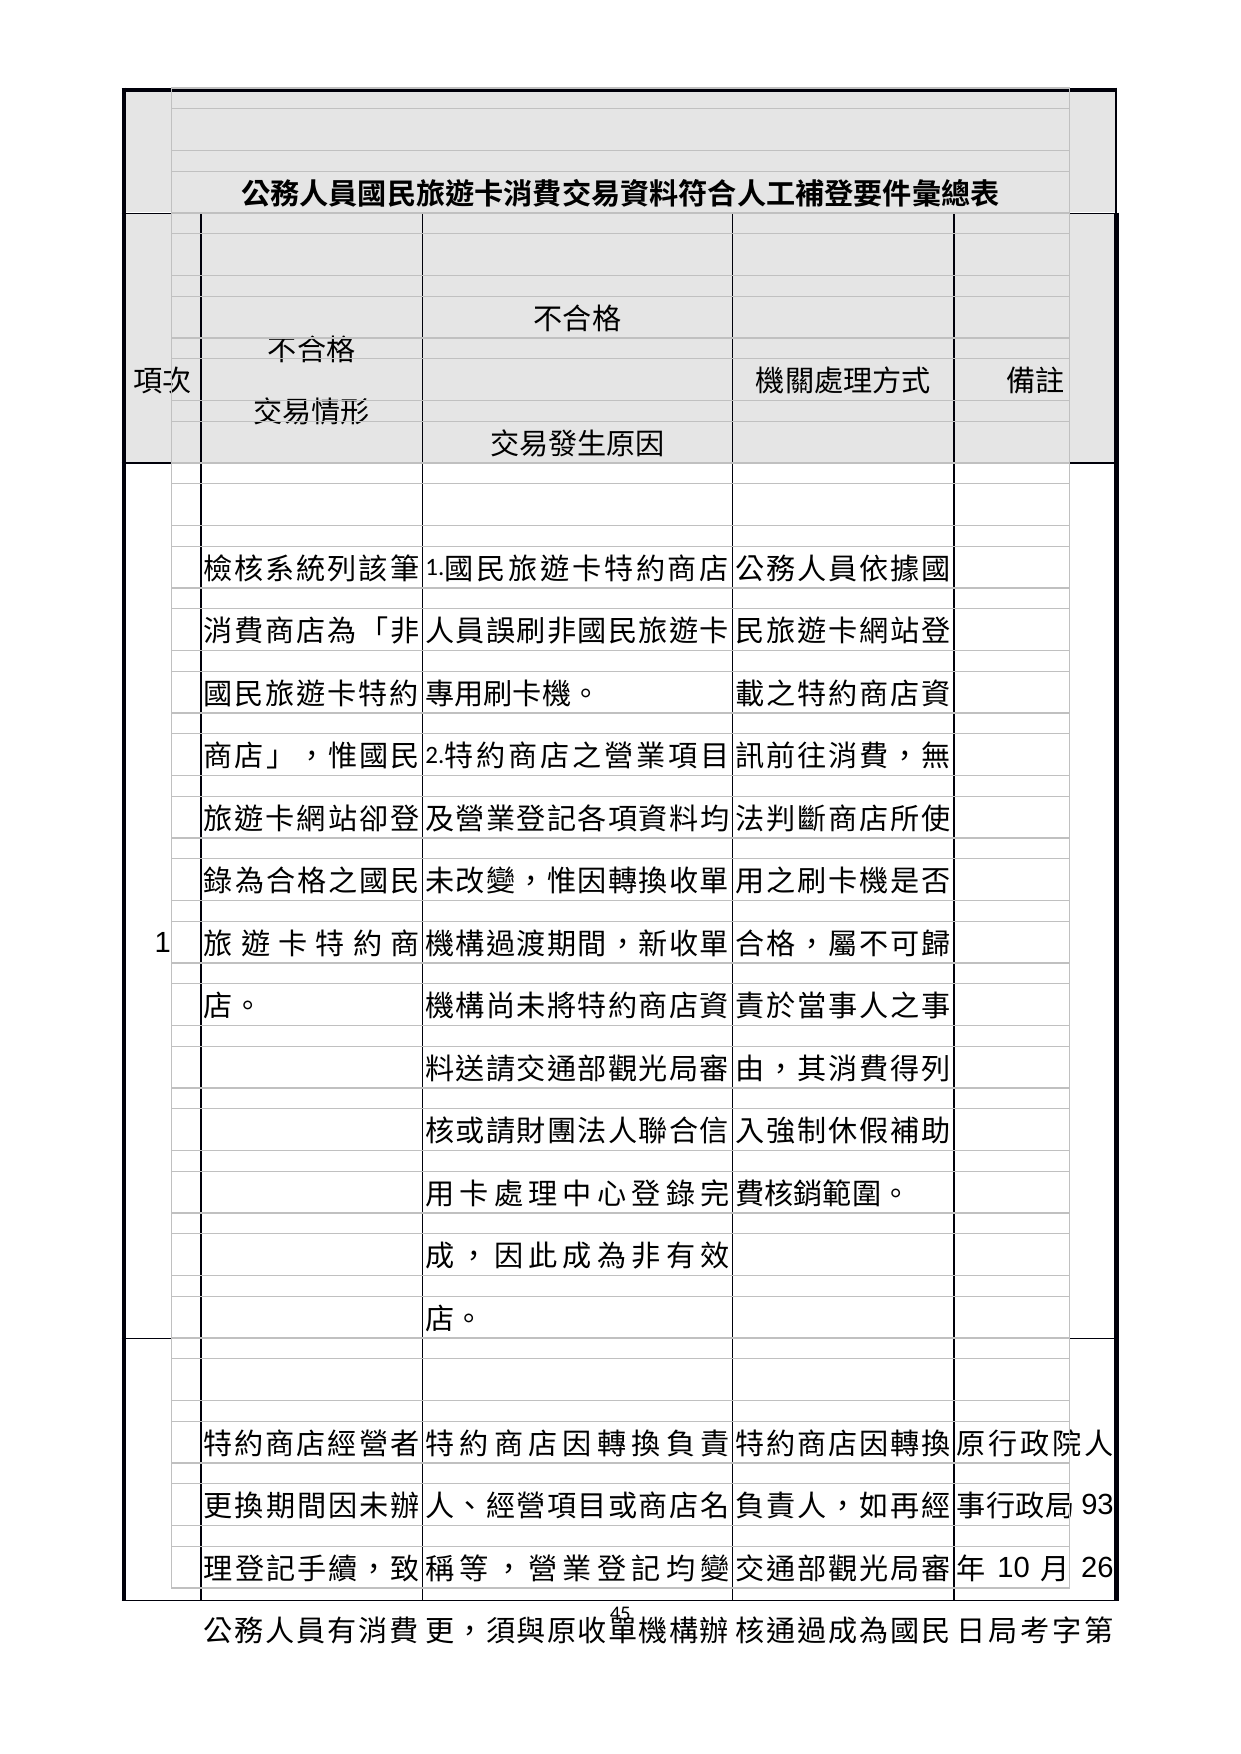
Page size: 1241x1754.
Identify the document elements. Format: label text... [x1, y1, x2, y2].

table_cell [955, 547, 1069, 587]
table_cell [172, 484, 200, 525]
table_cell 1 [126, 464, 171, 1337]
table_cell 國民旅遊卡特約商店人員誤刷非國民旅遊卡專用刷卡機。 特約商店之營業項目及營業登記各項資料均未改變，惟因轉換收單機構過渡期間，新收單機構尚未將特約商店資料送請交通部觀光局審核或請財團法人聯合信用卡處理中心登錄完成，因此成為非有效店。 [423, 547, 732, 587]
table_cell 入強制休假補助 [733, 1109, 953, 1150]
table_cell [733, 1276, 953, 1296]
table_cell [955, 1026, 1069, 1046]
table_cell 國民旅遊卡特約商店人員誤刷非國民旅遊卡專用刷卡機。 特約商店之營業項目及營業登記各項資料均未改變，惟因轉換收單機構過渡期間，新收單機構尚未將特約商店資料送請交通部觀光局審核或請財團法人聯合信用卡處理中心登錄完成，因此成為非有效店。 [423, 589, 732, 608]
table_cell [955, 901, 1069, 921]
table_cell [172, 734, 200, 775]
table_cell [955, 214, 1069, 233]
table_cell [423, 339, 732, 358]
table_cell [423, 214, 732, 233]
table_cell [172, 651, 200, 671]
table_cell [733, 526, 953, 546]
table_cell [202, 589, 422, 608]
table_cell 國民旅遊卡特約商店人員誤刷非國民旅遊卡專用刷卡機。 特約商店之營業項目及營業登記各項資料均未改變，惟因轉換收單機構過渡期間，新收單機構尚未將特約商店資料送請交通部觀光局審核或請財團法人聯合信用卡處理中心登錄完成，因此成為非有效店。 [423, 651, 732, 671]
table_cell [202, 1297, 422, 1337]
table_cell 特約商店因轉換負責人、經營項目或商店名稱等，營業登記均變更，須與原收單機構辦理換約或解約後另選收單機構辦理簽約期間，成為非有效店。 [423, 1484, 732, 1525]
table_cell [955, 672, 1069, 712]
table_cell 國民旅遊卡特約商店人員誤刷非國民旅遊卡專用刷卡機。 特約商店之營業項目及營業登記各項資料均未改變，惟因轉換收單機構過渡期間，新收單機構尚未將特約商店資料送請交通部觀光局審核或請財團法人聯合信用卡處理中心登錄完成，因此成為非有效店。 [423, 859, 732, 900]
table_cell [202, 714, 422, 733]
table_cell [733, 401, 953, 421]
table_cell 國民旅遊卡特約商店人員誤刷非國民旅遊卡專用刷卡機。 特約商店之營業項目及營業登記各項資料均未改變，惟因轉換收單機構過渡期間，新收單機構尚未將特約商店資料送請交通部觀光局審核或請財團法人聯合信用卡處理中心登錄完成，因此成為非有效店。 [423, 901, 732, 921]
table_cell [172, 984, 200, 1025]
table_cell [202, 1172, 422, 1212]
table_cell 國民旅遊卡特約商店人員誤刷非國民旅遊卡專用刷卡機。 特約商店之營業項目及營業登記各項資料均未改變，惟因轉換收單機構過渡期間，新收單機構尚未將特約商店資料送請交通部觀光局審核或請財團法人聯合信用卡處理中心登錄完成，因此成為非有效店。 [423, 1276, 732, 1296]
table_cell 訊前往消費，無 [733, 734, 953, 775]
table_cell [423, 359, 732, 400]
table_cell [172, 922, 200, 962]
table_cell 用之刷卡機是否 [733, 859, 953, 900]
table_cell [955, 1089, 1069, 1108]
table_cell 原行政院人事行政局93年10月26日局考字第0930031001號書函。 [955, 1464, 1069, 1483]
table_cell 不合格 交易情形 [202, 297, 422, 337]
table_cell 不合格 交易情形 [348, 339, 422, 358]
table_cell 國民旅遊卡特約商店人員誤刷非國民旅遊卡專用刷卡機。 特約商店之營業項目及營業登記各項資料均未改變，惟因轉換收單機構過渡期間，新收單機構尚未將特約商店資料送請交通部觀光局審核或請財團法人聯合信用卡處理中心登錄完成，因此成為非有效店。 [423, 1109, 732, 1150]
table_cell [172, 859, 200, 900]
table_cell 不合格 [423, 297, 732, 337]
table_cell [172, 1172, 200, 1212]
table_cell 交易發生原因 [423, 422, 732, 462]
table_cell 備註 [955, 359, 1069, 400]
table_cell 載之特約商店資 [733, 672, 953, 712]
table_cell [733, 839, 953, 858]
table_cell [733, 776, 953, 796]
table_cell [955, 651, 1069, 671]
table_cell [172, 901, 200, 921]
table_cell 項次 [172, 339, 200, 358]
table_cell [423, 234, 732, 275]
table_cell [202, 901, 422, 921]
table_cell [955, 589, 1069, 608]
table_cell 特約商店經營者更換期間因未辦理登記手續，致公務人員有消費事實卻無法取得合格交易。 [202, 1422, 422, 1462]
table_cell [172, 964, 200, 983]
table_cell [733, 901, 953, 921]
table_cell [202, 776, 422, 796]
table_cell 由，其消費得列 [733, 1047, 953, 1087]
table_cell 特約商店因轉換負責人、經營項目或商店名稱等，營業登記均變更，須與原收單機構辦理換約或解約後另選收單機構辦理簽約期間，成為非有效店。 [423, 1422, 732, 1462]
table_cell [172, 1297, 200, 1337]
table_cell 原行政院人事行政局93年10月26日局考字第0930031001號書函。 [955, 1484, 1069, 1525]
table_cell 原行政院人事行政局93年10月26日局考字第0930031001號書函。 [955, 1547, 1069, 1587]
table_cell [955, 1234, 1069, 1275]
table_cell 機關處理方式 [733, 359, 953, 400]
table_cell 2 [172, 1401, 200, 1421]
table_cell 店。 [202, 984, 422, 1025]
table_cell [733, 589, 953, 608]
table_cell [202, 1234, 422, 1275]
table_cell 錄為合格之國民 [202, 859, 422, 900]
table_cell 合格，屬不可歸 [733, 922, 953, 962]
table_cell [172, 1276, 200, 1296]
table_cell 國民旅遊卡特約商店人員誤刷非國民旅遊卡專用刷卡機。 特約商店之營業項目及營業登記各項資料均未改變，惟因轉換收單機構過渡期間，新收單機構尚未將特約商店資料送請交通部觀光局審核或請財團法人聯合信用卡處理中心登錄完成，因此成為非有效店。 [423, 1234, 732, 1275]
table_cell 特約商店經營者更換期間因未辦理登記手續，致公務人員有消費事實卻無法取得合格交易。 [202, 1589, 422, 1600]
table_cell 2 [172, 1484, 200, 1525]
table_cell 不合格 交易情形 [202, 214, 422, 233]
table_cell 2 [172, 1526, 200, 1546]
table_cell [733, 1297, 953, 1337]
table_cell [202, 1151, 422, 1171]
table_cell 國民旅遊卡特約商店人員誤刷非國民旅遊卡專用刷卡機。 特約商店之營業項目及營業登記各項資料均未改變，惟因轉換收單機構過渡期間，新收單機構尚未將特約商店資料送請交通部觀光局審核或請財團法人聯合信用卡處理中心登錄完成，因此成為非有效店。 [423, 464, 732, 483]
table_cell 特約商店因轉換負責人，如再經交通部觀光局審核通過成為國民旅遊卡特約商店，公務人員於該店轉換過渡期間之消費，服務機關得以人工補登列為合格特約商店消費。 [733, 1339, 953, 1358]
table_cell 不合格 交易情形 [202, 234, 422, 275]
table_cell 2 [172, 1422, 200, 1462]
table_cell 特約商店因轉換負責人、經營項目或商店名稱等，營業登記均變更，須與原收單機構辦理換約或解約後另選收單機構辦理簽約期間，成為非有效店。 [423, 1359, 732, 1400]
table_cell [172, 1234, 200, 1275]
table_cell 不合格 交易情形 [354, 401, 422, 421]
table_cell [733, 1234, 953, 1275]
table_cell 特約商店經營者更換期間因未辦理登記手續，致公務人員有消費事實卻無法取得合格交易。 [202, 1359, 422, 1400]
table_cell [172, 1214, 200, 1233]
table_cell 特約商店經營者更換期間因未辦理登記手續，致公務人員有消費事實卻無法取得合格交易。 [202, 1464, 422, 1483]
table_cell 不合格 交易情形 [202, 276, 422, 296]
table_cell [955, 1151, 1069, 1171]
table_cell [202, 839, 422, 858]
table_cell 特約商店因轉換負責人，如再經交通部觀光局審核通過成為國民旅遊卡特約商店，公務人員於該店轉換過渡期間之消費，服務機關得以人工補登列為合格特約商店消費。 [733, 1526, 953, 1546]
table_cell [202, 1276, 422, 1296]
table_cell [955, 234, 1069, 275]
table_cell 特約商店因轉換負責人，如再經交通部觀光局審核通過成為國民旅遊卡特約商店，公務人員於該店轉換過渡期間之消費，服務機關得以人工補登列為合格特約商店消費。 [733, 1422, 953, 1462]
table_cell 國民旅遊卡特約商店人員誤刷非國民旅遊卡專用刷卡機。 特約商店之營業項目及營業登記各項資料均未改變，惟因轉換收單機構過渡期間，新收單機構尚未將特約商店資料送請交通部觀光局審核或請財團法人聯合信用卡處理中心登錄完成，因此成為非有效店。 [423, 526, 732, 546]
table_cell 國民旅遊卡特約商店人員誤刷非國民旅遊卡專用刷卡機。 特約商店之營業項目及營業登記各項資料均未改變，惟因轉換收單機構過渡期間，新收單機構尚未將特約商店資料送請交通部觀光局審核或請財團法人聯合信用卡處理中心登錄完成，因此成為非有效店。 [423, 1026, 732, 1046]
table_cell [733, 964, 953, 983]
table_cell 公務人員依據國 [733, 547, 953, 587]
table_cell 法判斷商店所使 [733, 797, 953, 837]
table_cell [202, 484, 422, 525]
table_cell 國民旅遊卡特約商店人員誤刷非國民旅遊卡專用刷卡機。 特約商店之營業項目及營業登記各項資料均未改變，惟因轉換收單機構過渡期間，新收單機構尚未將特約商店資料送請交通部觀光局審核或請財團法人聯合信用卡處理中心登錄完成，因此成為非有效店。 [423, 734, 732, 775]
table_cell [733, 464, 953, 483]
table_header [126, 92, 171, 212]
table_cell 不合格 交易情形 [283, 339, 332, 358]
table_cell [955, 526, 1069, 546]
table_cell 不合格 交易情形 [318, 401, 345, 421]
table_cell [733, 1151, 953, 1171]
table_cell 2 [172, 1359, 200, 1400]
table_cell 特約商店經營者更換期間因未辦理登記手續，致公務人員有消費事實卻無法取得合格交易。 [202, 1484, 422, 1525]
table_cell [172, 1109, 200, 1150]
table_cell 消費商店為「非 [202, 609, 422, 650]
table_cell 不合格 交易情形 [202, 339, 282, 358]
table_cell 國民旅遊卡特約 [202, 672, 422, 712]
table_cell 特約商店經營者更換期間因未辦理登記手續，致公務人員有消費事實卻無法取得合格交易。 [202, 1547, 422, 1587]
table_cell [733, 234, 953, 275]
table_cell 責於當事人之事 [733, 984, 953, 1025]
table_cell [955, 339, 1069, 358]
table_cell 國民旅遊卡特約商店人員誤刷非國民旅遊卡專用刷卡機。 特約商店之營業項目及營業登記各項資料均未改變，惟因轉換收單機構過渡期間，新收單機構尚未將特約商店資料送請交通部觀光局審核或請財團法人聯合信用卡處理中心登錄完成，因此成為非有效店。 [423, 964, 732, 983]
table_cell [202, 651, 422, 671]
table_cell 原行政院人事行政局93年10月26日局考字第0930031001號書函。 [955, 1339, 1114, 1600]
table_cell [955, 797, 1069, 837]
table_cell 費核銷範圍。 [733, 1172, 953, 1212]
table_cell 國民旅遊卡特約商店人員誤刷非國民旅遊卡專用刷卡機。 特約商店之營業項目及營業登記各項資料均未改變，惟因轉換收單機構過渡期間，新收單機構尚未將特約商店資料送請交通部觀光局審核或請財團法人聯合信用卡處理中心登錄完成，因此成為非有效店。 [423, 776, 732, 796]
table_cell 原行政院人事行政局93年10月26日局考字第0930031001號書函。 [955, 1526, 1069, 1546]
table_cell 國民旅遊卡特約商店人員誤刷非國民旅遊卡專用刷卡機。 特約商店之營業項目及營業登記各項資料均未改變，惟因轉換收單機構過渡期間，新收單機構尚未將特約商店資料送請交通部觀光局審核或請財團法人聯合信用卡處理中心登錄完成，因此成為非有效店。 [423, 1151, 732, 1171]
table_cell 國民旅遊卡特約商店人員誤刷非國民旅遊卡專用刷卡機。 特約商店之營業項目及營業登記各項資料均未改變，惟因轉換收單機構過渡期間，新收單機構尚未將特約商店資料送請交通部觀光局審核或請財團法人聯合信用卡處理中心登錄完成，因此成為非有效店。 [423, 1214, 732, 1233]
table_cell [733, 484, 953, 525]
table_cell 特約商店因轉換負責人、經營項目或商店名稱等，營業登記均變更，須與原收單機構辦理換約或解約後另選收單機構辦理簽約期間，成為非有效店。 [423, 1589, 732, 1600]
table_cell [1070, 214, 1114, 462]
table_cell [202, 1214, 422, 1233]
table_cell 原行政院人事行政局93年10月26日局考字第0930031001號書函。 [955, 1422, 1069, 1462]
table_cell [172, 839, 200, 858]
table_cell 特約商店因轉換負責人，如再經交通部觀光局審核通過成為國民旅遊卡特約商店，公務人員於該店轉換過渡期間之消費，服務機關得以人工補登列為合格特約商店消費。 [733, 1359, 953, 1400]
table_cell 項次 [172, 214, 200, 233]
table_cell 特約商店經營者更換期間因未辦理登記手續，致公務人員有消費事實卻無法取得合格交易。 [202, 1401, 422, 1421]
table_cell 旅遊卡特約商 [202, 922, 422, 962]
table_cell 2 [126, 1339, 200, 1600]
table_cell 特約商店因轉換負責人、經營項目或商店名稱等，營業登記均變更，須與原收單機構辦理換約或解約後另選收單機構辦理簽約期間，成為非有效店。 [423, 1526, 732, 1546]
table_cell 特約商店因轉換負責人，如再經交通部觀光局審核通過成為國民旅遊卡特約商店，公務人員於該店轉換過渡期間之消費，服務機關得以人工補登列為合格特約商店消費。 [733, 1547, 953, 1587]
table_cell 不合格 交易情形 [202, 359, 422, 400]
table_cell [423, 401, 732, 421]
table_cell [733, 1089, 953, 1108]
table_cell [733, 714, 953, 733]
table_cell 不合格 交易情形 [291, 401, 316, 421]
table_cell 特約商店因轉換負責人，如再經交通部觀光局審核通過成為國民旅遊卡特約商店，公務人員於該店轉換過渡期間之消費，服務機關得以人工補登列為合格特約商店消費。 [733, 1401, 953, 1421]
table_cell [955, 922, 1069, 962]
table_cell [172, 776, 200, 796]
table_cell 2 [172, 1464, 200, 1483]
table_cell [955, 297, 1069, 337]
table_cell 國民旅遊卡特約商店人員誤刷非國民旅遊卡專用刷卡機。 特約商店之營業項目及營業登記各項資料均未改變，惟因轉換收單機構過渡期間，新收單機構尚未將特約商店資料送請交通部觀光局審核或請財團法人聯合信用卡處理中心登錄完成，因此成為非有效店。 [423, 1297, 732, 1337]
table_cell 國民旅遊卡特約商店人員誤刷非國民旅遊卡專用刷卡機。 特約商店之營業項目及營業登記各項資料均未改變，惟因轉換收單機構過渡期間，新收單機構尚未將特約商店資料送請交通部觀光局審核或請財團法人聯合信用卡處理中心登錄完成，因此成為非有效店。 [423, 1089, 732, 1108]
table_cell [955, 1172, 1069, 1212]
table_cell 特約商店因轉換負責人、經營項目或商店名稱等，營業登記均變更，須與原收單機構辦理換約或解約後另選收單機構辦理簽約期間，成為非有效店。 [423, 1547, 732, 1587]
table_cell [955, 714, 1069, 733]
table_cell 民旅遊卡網站登 [733, 609, 953, 650]
table_cell 檢核系統列該筆 [202, 547, 422, 587]
table_header [1070, 92, 1115, 212]
table_cell 特約商店因轉換負責人、經營項目或商店名稱等，營業登記均變更，須與原收單機構辦理換約或解約後另選收單機構辦理簽約期間，成為非有效店。 [423, 1401, 732, 1421]
table_cell [1070, 464, 1114, 1337]
table_cell [733, 1214, 953, 1233]
table_cell 旅遊卡網站卻登 [202, 797, 422, 837]
table_cell 不合格 交易情形 [202, 401, 293, 421]
table_cell [955, 964, 1069, 983]
table_cell [202, 1026, 422, 1046]
table_cell [202, 964, 422, 983]
table_cell 2 [172, 1547, 200, 1587]
table_cell [955, 276, 1069, 296]
table_cell [955, 984, 1069, 1025]
table_cell [202, 1089, 422, 1108]
table_cell 國民旅遊卡特約商店人員誤刷非國民旅遊卡專用刷卡機。 特約商店之營業項目及營業登記各項資料均未改變，惟因轉換收單機構過渡期間，新收單機構尚未將特約商店資料送請交通部觀光局審核或請財團法人聯合信用卡處理中心登錄完成，因此成為非有效店。 [423, 609, 732, 650]
table_cell [172, 609, 200, 650]
table_cell [423, 276, 732, 296]
table_cell [202, 464, 422, 483]
table_cell [955, 859, 1069, 900]
table_cell [172, 1026, 200, 1046]
table_cell [202, 1109, 422, 1150]
table_cell [172, 589, 200, 608]
table_cell [733, 297, 953, 337]
table_cell [955, 401, 1069, 421]
table_cell [955, 776, 1069, 796]
table_cell [955, 484, 1069, 525]
table_cell [955, 1297, 1069, 1337]
table_cell 特約商店經營者更換期間因未辦理登記手續，致公務人員有消費事實卻無法取得合格交易。 [202, 1526, 422, 1546]
table_cell [733, 276, 953, 296]
table_cell [172, 526, 200, 546]
table_cell [955, 1214, 1069, 1233]
table_cell [172, 464, 200, 483]
table_cell [955, 839, 1069, 858]
table_cell [202, 1047, 422, 1087]
table_header 公務人員國民旅遊卡消費交易資料符合人工補登要件彙總表 [172, 172, 1069, 212]
table_cell 國民旅遊卡特約商店人員誤刷非國民旅遊卡專用刷卡機。 特約商店之營業項目及營業登記各項資料均未改變，惟因轉換收單機構過渡期間，新收單機構尚未將特約商店資料送請交通部觀光局審核或請財團法人聯合信用卡處理中心登錄完成，因此成為非有效店。 [423, 714, 732, 733]
table_cell 特約商店因轉換負責人，如再經交通部觀光局審核通過成為國民旅遊卡特約商店，公務人員於該店轉換過渡期間之消費，服務機關得以人工補登列為合格特約商店消費。 [733, 1589, 953, 1600]
table_cell [955, 422, 1069, 462]
table_cell 特約商店因轉換負責人、經營項目或商店名稱等，營業登記均變更，須與原收單機構辦理換約或解約後另選收單機構辦理簽約期間，成為非有效店。 [423, 1464, 732, 1483]
table_cell 項次 [172, 401, 200, 421]
table_cell [955, 464, 1069, 483]
table_cell [733, 1026, 953, 1046]
table_cell 項次 [172, 276, 200, 296]
table_cell [733, 422, 953, 462]
table_cell 特約商店經營者更換期間因未辦理登記手續，致公務人員有消費事實卻無法取得合格交易。 [202, 1339, 422, 1358]
table_cell [955, 1276, 1069, 1296]
table_cell [172, 547, 200, 587]
table_cell 國民旅遊卡特約商店人員誤刷非國民旅遊卡專用刷卡機。 特約商店之營業項目及營業登記各項資料均未改變，惟因轉換收單機構過渡期間，新收單機構尚未將特約商店資料送請交通部觀光局審核或請財團法人聯合信用卡處理中心登錄完成，因此成為非有效店。 [423, 797, 732, 837]
table_cell [955, 1047, 1069, 1087]
table_cell 國民旅遊卡特約商店人員誤刷非國民旅遊卡專用刷卡機。 特約商店之營業項目及營業登記各項資料均未改變，惟因轉換收單機構過渡期間，新收單機構尚未將特約商店資料送請交通部觀光局審核或請財團法人聯合信用卡處理中心登錄完成，因此成為非有效店。 [423, 839, 732, 858]
table_cell [202, 526, 422, 546]
table_cell [955, 1109, 1069, 1150]
table_cell 國民旅遊卡特約商店人員誤刷非國民旅遊卡專用刷卡機。 特約商店之營業項目及營業登記各項資料均未改變，惟因轉換收單機構過渡期間，新收單機構尚未將特約商店資料送請交通部觀光局審核或請財團法人聯合信用卡處理中心登錄完成，因此成為非有效店。 [423, 672, 732, 712]
table_header [172, 92, 1069, 108]
table_cell 原行政院人事行政局93年10月26日局考字第0930031001號書函。 [955, 1339, 1069, 1358]
table_cell [172, 1047, 200, 1087]
table_cell 項次 [172, 359, 200, 400]
table_cell [733, 651, 953, 671]
table_header [172, 109, 1069, 150]
table_cell 商店」，惟國民 [202, 734, 422, 775]
table_cell 國民旅遊卡特約商店人員誤刷非國民旅遊卡專用刷卡機。 特約商店之營業項目及營業登記各項資料均未改變，惟因轉換收單機構過渡期間，新收單機構尚未將特約商店資料送請交通部觀光局審核或請財團法人聯合信用卡處理中心登錄完成，因此成為非有效店。 [423, 1172, 732, 1212]
table_cell 不合格 交易情形 [202, 422, 422, 462]
table_cell [955, 734, 1069, 775]
table_cell 國民旅遊卡特約商店人員誤刷非國民旅遊卡專用刷卡機。 特約商店之營業項目及營業登記各項資料均未改變，惟因轉換收單機構過渡期間，新收單機構尚未將特約商店資料送請交通部觀光局審核或請財團法人聯合信用卡處理中心登錄完成，因此成為非有效店。 [423, 984, 732, 1025]
table_header [172, 151, 1069, 171]
table_cell 特約商店因轉換負責人，如再經交通部觀光局審核通過成為國民旅遊卡特約商店，公務人員於該店轉換過渡期間之消費，服務機關得以人工補登列為合格特約商店消費。 [733, 1484, 953, 1525]
table_cell [955, 609, 1069, 650]
table_cell 2 [172, 1339, 200, 1358]
table_cell 國民旅遊卡特約商店人員誤刷非國民旅遊卡專用刷卡機。 特約商店之營業項目及營業登記各項資料均未改變，惟因轉換收單機構過渡期間，新收單機構尚未將特約商店資料送請交通部觀光局審核或請財團法人聯合信用卡處理中心登錄完成，因此成為非有效店。 [423, 922, 732, 962]
table_cell [172, 1089, 200, 1108]
table_cell 原行政院人事行政局93年10月26日局考字第0930031001號書函。 [955, 1359, 1069, 1400]
table_cell 特約商店因轉換負責人、經營項目或商店名稱等，營業登記均變更，須與原收單機構辦理換約或解約後另選收單機構辦理簽約期間，成為非有效店。 [423, 1339, 732, 1358]
table_cell [172, 1151, 200, 1171]
table_cell 項次 [126, 214, 171, 462]
table_cell 項次 [172, 422, 200, 462]
table_cell [733, 339, 953, 358]
table_cell [172, 714, 200, 733]
table_cell 特約商店因轉換負責人，如再經交通部觀光局審核通過成為國民旅遊卡特約商店，公務人員於該店轉換過渡期間之消費，服務機關得以人工補登列為合格特約商店消費。 [733, 1464, 953, 1483]
table_cell [172, 797, 200, 837]
table_cell 原行政院人事行政局93年10月26日局考字第0930031001號書函。 [955, 1401, 1069, 1421]
table_cell 項次 [172, 234, 200, 275]
table_cell 國民旅遊卡特約商店人員誤刷非國民旅遊卡專用刷卡機。 特約商店之營業項目及營業登記各項資料均未改變，惟因轉換收單機構過渡期間，新收單機構尚未將特約商店資料送請交通部觀光局審核或請財團法人聯合信用卡處理中心登錄完成，因此成為非有效店。 [423, 1047, 732, 1087]
table_cell [733, 214, 953, 233]
table_cell [172, 672, 200, 712]
table_cell 國民旅遊卡特約商店人員誤刷非國民旅遊卡專用刷卡機。 特約商店之營業項目及營業登記各項資料均未改變，惟因轉換收單機構過渡期間，新收單機構尚未將特約商店資料送請交通部觀光局審核或請財團法人聯合信用卡處理中心登錄完成，因此成為非有效店。 [423, 484, 732, 525]
table_cell 項次 [172, 297, 200, 337]
